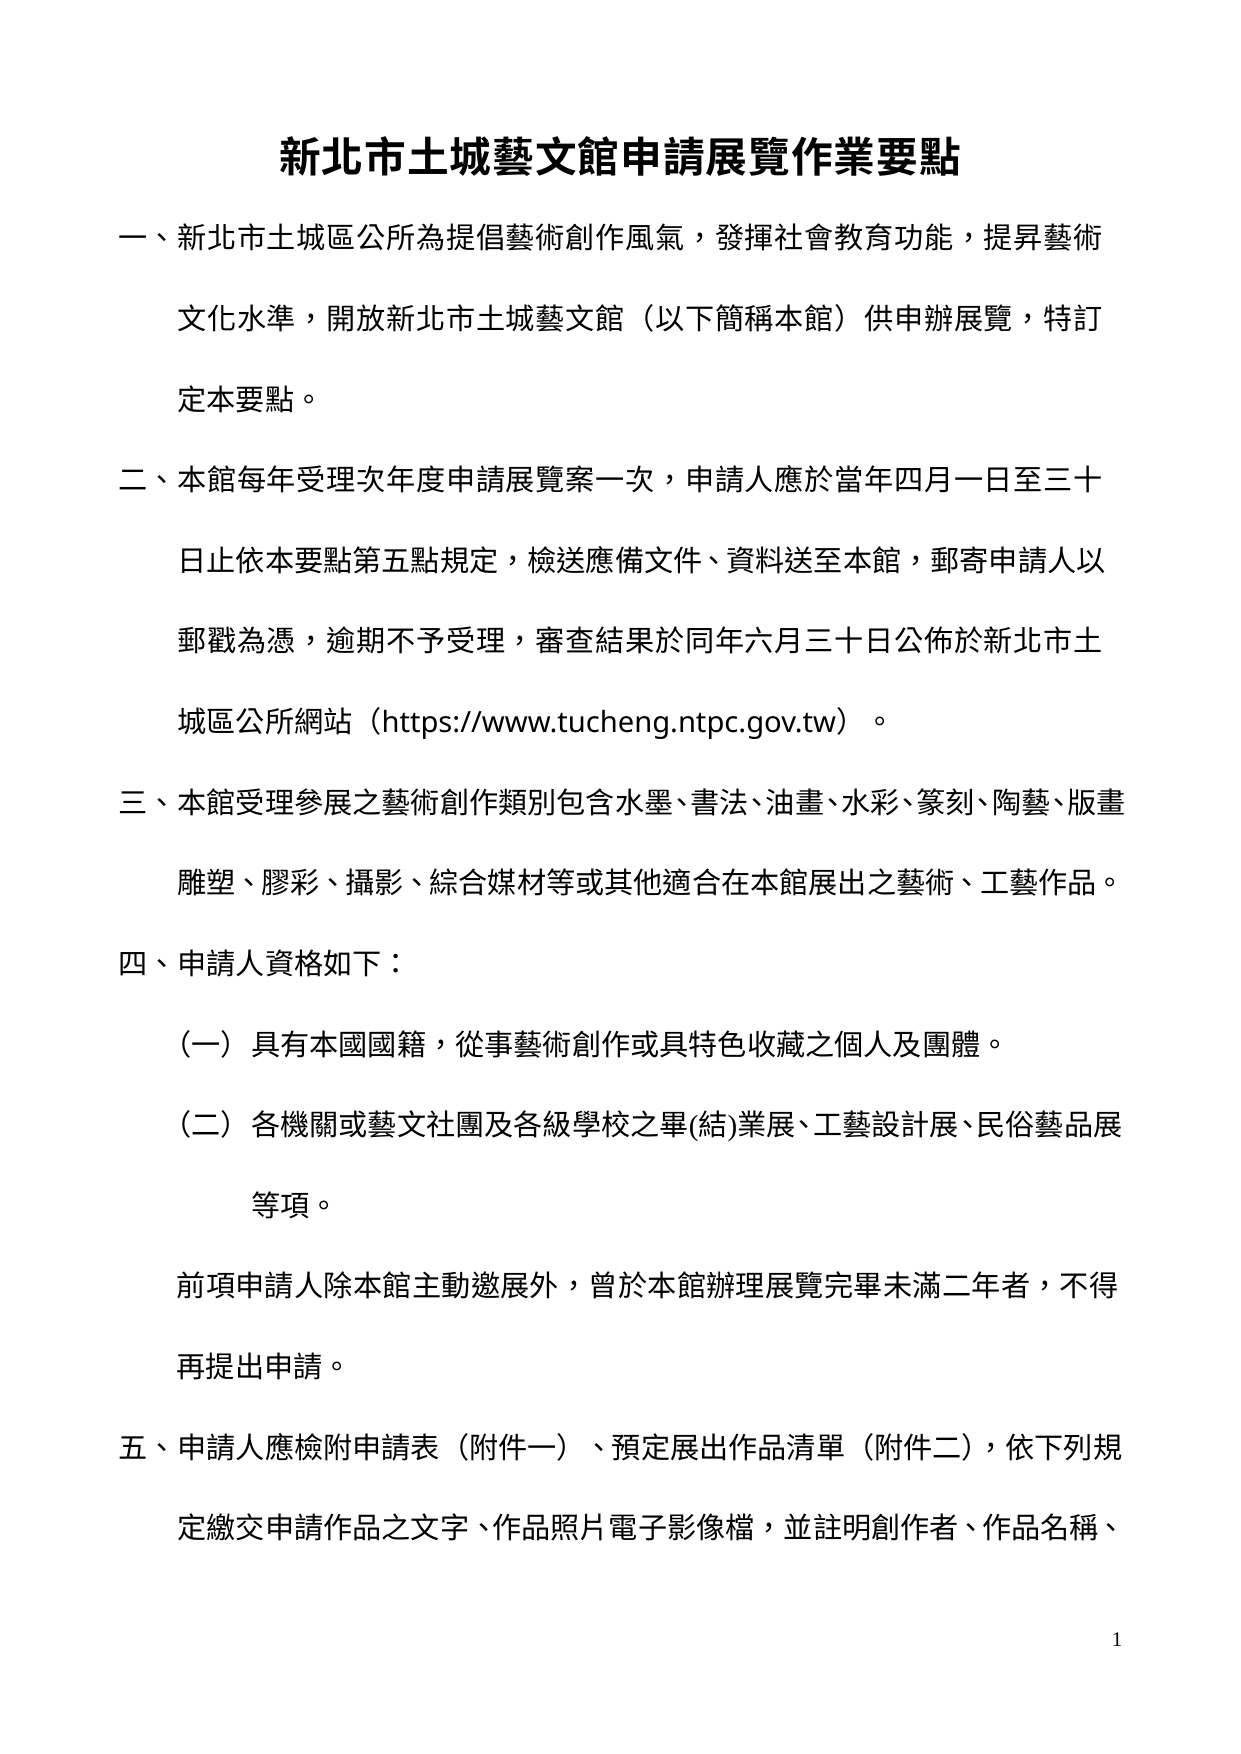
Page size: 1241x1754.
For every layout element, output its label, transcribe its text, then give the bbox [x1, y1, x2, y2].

list 申請人應檢附申請表（附件一）、預定展出作品清單（附件二），依下列規定繳交申請作品之文字、作品照片電子影像檔，並註明創作者、作品名稱、創作時間、材質及尺寸等基本資料，送本館審查： [118, 1405, 1122, 1566]
list 具有本國國籍，從事藝術創作或具特色收藏之個人及團體。 [162, 1002, 1122, 1083]
list 本館受理參展之藝術創作類別包含水墨、書法、油畫、水彩、篆刻、陶藝、版畫、雕塑、膠彩、攝影、綜合媒材等或其他適合在本館展出之藝術、工藝作品。 [118, 760, 1122, 921]
list 各機關或藝文社團及各級學校之畢(結)業展、工藝設計展、民俗藝品展等項。 [162, 1083, 1122, 1244]
list 新北市土城區公所為提倡藝術創作風氣，發揮社會教育功能，提昇藝術文化水準，開放新北市土城藝文館（以下簡稱本館）供申辦展覽，特訂定本要點。 [118, 196, 1105, 438]
text 前項申請人除本館主動邀展外，曾於本館辦理展覽完畢未滿二年者，不得再提出申請。 [176, 1244, 1122, 1405]
list 本館每年受理次年度申請展覽案一次，申請人應於當年四月一日至三十日止依本要點第五點規定，檢送應備文件、資料送至本館，郵寄申請人以郵戳為憑，逾期不予受理，審查結果於同年六月三十日公佈於新北市土城區公所網站（https://www.tucheng.ntpc.gov.tw）。 [118, 438, 1105, 760]
list 申請人資格如下： [118, 921, 1122, 1002]
text 新北市土城藝文館申請展覽作業要點 [118, 127, 1122, 183]
